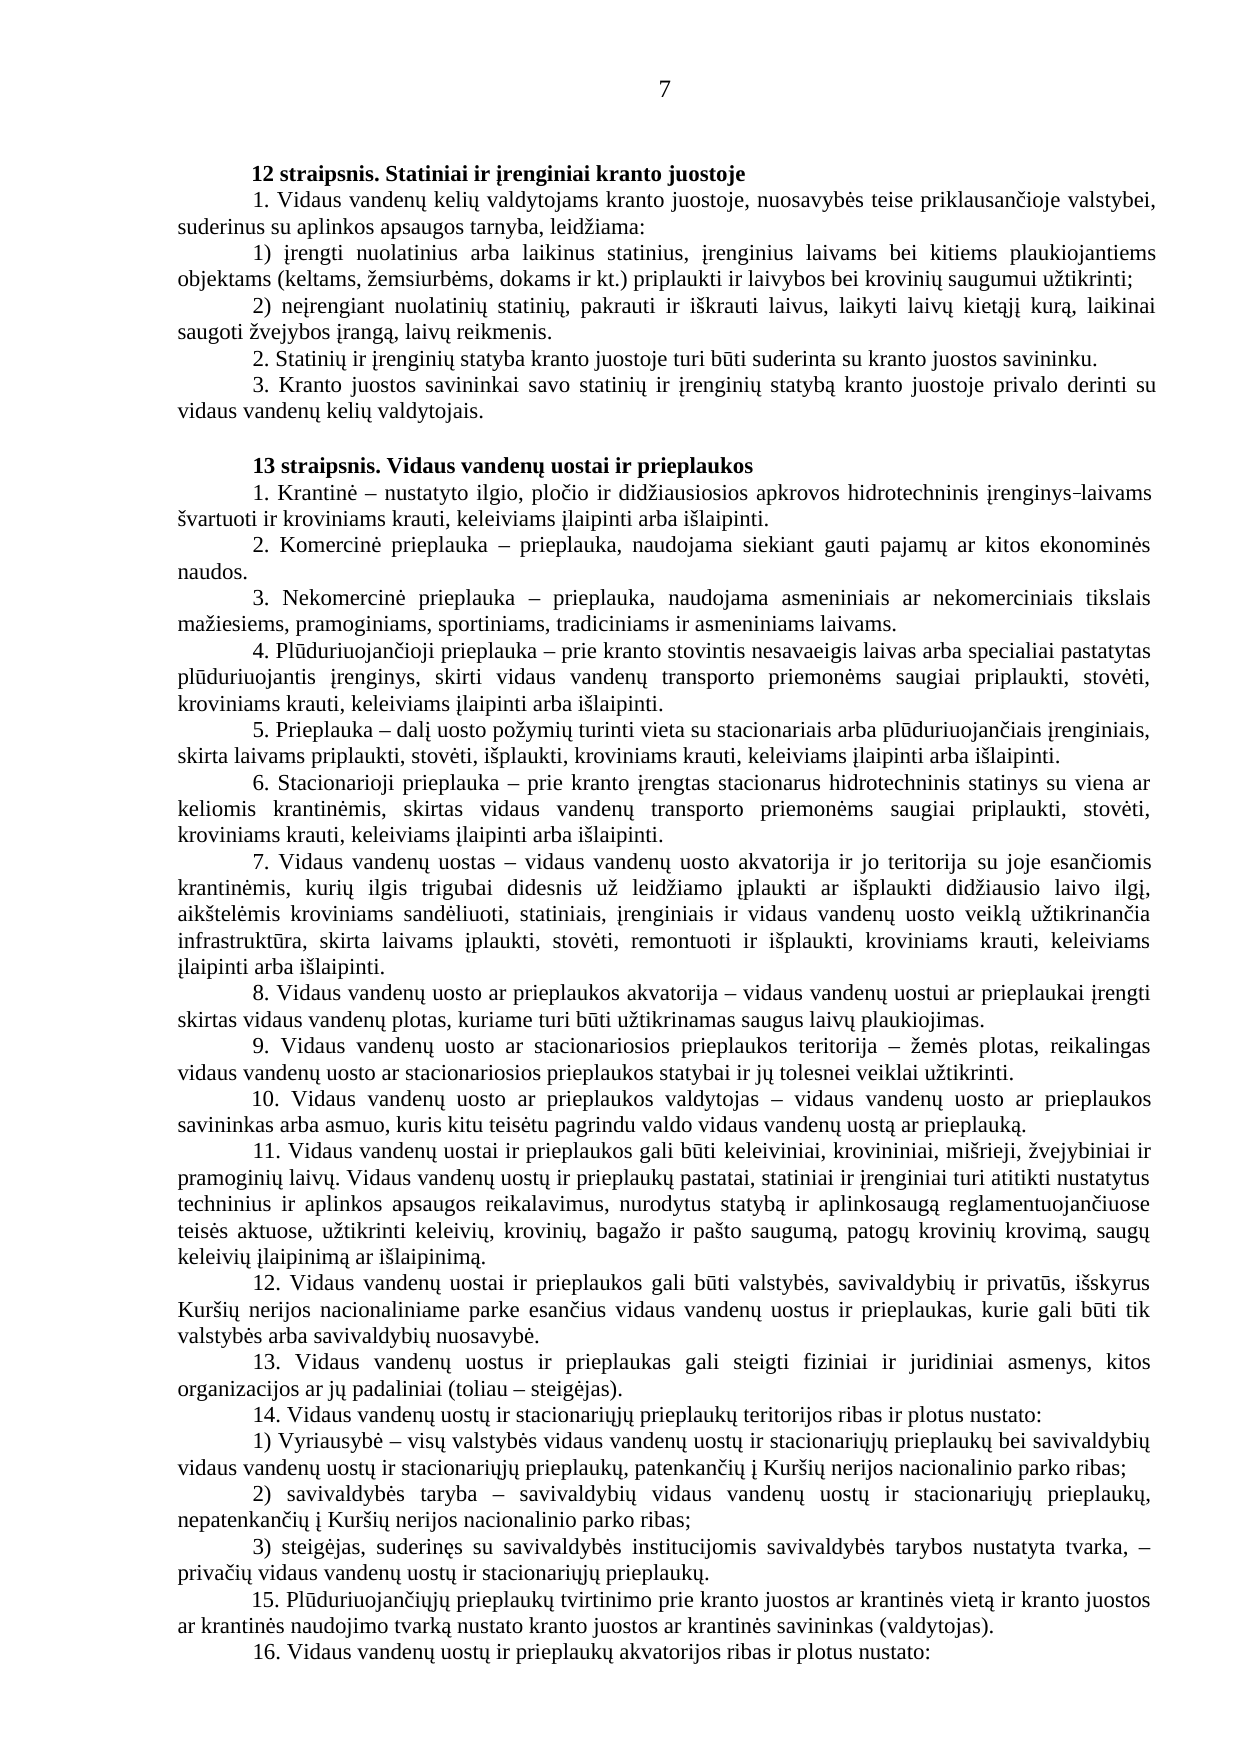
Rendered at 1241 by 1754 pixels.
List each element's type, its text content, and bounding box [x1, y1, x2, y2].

text 1) Vyriausybė – visų valstybės vidaus vandenų uostų ir stacionariųjų prieplaukų bei savivaldybių vidaus vandenų uostų ir stacionariųjų prieplaukų, patenkančių į Kuršių nerijos nacionalinio parko ribas; [177, 1427, 1152, 1480]
text 5. Prieplauka – dalį uosto požymių turinti vieta su stacionariais arba plūduriuojančiais įrenginiais, skirta laivams priplaukti, stovėti, išplaukti, kroviniams krauti, keleiviams įlaipinti arba išlaipinti. [177, 716, 1152, 769]
text 12 straipsnis. Statiniai ir įrenginiai kranto juostoje [177, 160, 1158, 186]
text 12. Vidaus vandenų uostai ir prieplaukos gali būti valstybės, savivaldybių ir privatūs, išskyrus Kuršių nerijos nacionaliniame parke esančius vidaus vandenų uostus ir prieplaukas, kurie gali būti tik valstybės arba savivaldybių nuosavybė. [177, 1269, 1152, 1348]
text 2) neįrengiant nuolatinių statinių, pakrauti ir iškrauti laivus, laikyti laivų kietąjį kurą, laikinai saugoti žvejybos įrangą, laivų reikmenis. [177, 292, 1158, 344]
text 14. Vidaus vandenų uostų ir stacionariųjų prieplaukų teritorijos ribas ir plotus nustato: [177, 1401, 1152, 1427]
text 2. Komercinė prieplauka – prieplauka, naudojama siekiant gauti pajamų ar kitos ekonominės naudos. [177, 531, 1152, 584]
text 3) steigėjas, suderinęs su savivaldybės institucijomis savivaldybės tarybos nustatyta tvarka, – privačių vidaus vandenų uostų ir stacionariųjų prieplaukų. [177, 1533, 1152, 1586]
text 16. Vidaus vandenų uostų ir prieplaukų akvatorijos ribas ir plotus nustato: [177, 1638, 1152, 1665]
text 13. Vidaus vandenų uostus ir prieplaukas gali steigti fiziniai ir juridiniai asmenys, kitos organizacijos ar jų padaliniai (toliau – steigėjas). [177, 1348, 1152, 1401]
text 8. Vidaus vandenų uosto ar prieplaukos akvatorija – vidaus vandenų uostui ar prieplaukai įrengti skirtas vidaus vandenų plotas, kuriame turi būti užtikrinamas saugus laivų plaukiojimas. [177, 979, 1152, 1032]
text 6. Stacionarioji prieplauka – prie kranto įrengtas stacionarus hidrotechninis statinys su viena ar keliomis krantinėmis, skirtas vidaus vandenų transporto priemonėms saugiai priplaukti, stovėti, kroviniams krauti, keleiviams įlaipinti arba išlaipinti. [177, 769, 1152, 848]
text 11. Vidaus vandenų uostai ir prieplaukos gali būti keleiviniai, krovininiai, mišrieji, žvejybiniai ir pramoginių laivų. Vidaus vandenų uostų ir prieplaukų pastatai, statiniai ir įrenginiai turi atitikti nustatytus techninius ir aplinkos apsaugos reikalavimus, nurodytus statybą ir aplinkosaugą reglamentuojančiuose teisės aktuose, užtikrinti keleivių, krovinių, bagažo ir pašto saugumą, patogų krovinių krovimą, saugų keleivių įlaipinimą ar išlaipinimą. [177, 1138, 1152, 1269]
text 1. Vidaus vandenų kelių valdytojams kranto juostoje, nuosavybės teise priklausančioje valstybei, suderinus su aplinkos apsaugos tarnyba, leidžiama: [177, 186, 1158, 239]
text 1) įrengti nuolatinius arba laikinus statinius, įrenginius laivams bei kitiems plaukiojantiems objektams (keltams, žemsiurbėms, dokams ir kt.) priplaukti ir laivybos bei krovinių saugumui užtikrinti; [177, 239, 1158, 292]
text 10. Vidaus vandenų uosto ar prieplaukos valdytojas – vidaus vandenų uosto ar prieplaukos savininkas arba asmuo, kuris kitu teisėtu pagrindu valdo vidaus vandenų uostą ar prieplauką. [177, 1085, 1152, 1138]
text 15. Plūduriuojančiųjų prieplaukų tvirtinimo prie kranto juostos ar krantinės vietą ir kranto juostos ar krantinės naudojimo tvarką nustato kranto juostos ar krantinės savininkas (valdytojas). [177, 1586, 1152, 1638]
text 4. Plūduriuojančioji prieplauka – prie kranto stovintis nesavaeigis laivas arba specialiai pastatytas plūduriuojantis įrenginys, skirti vidaus vandenų transporto priemonėms saugiai priplaukti, stovėti, kroviniams krauti, keleiviams įlaipinti arba išlaipinti. [177, 637, 1152, 716]
text 2. Statinių ir įrenginių statyba kranto juostoje turi būti suderinta su kranto juostos savininku. [177, 344, 1158, 371]
text 9. Vidaus vandenų uosto ar stacionariosios prieplaukos teritorija – žemės plotas, reikalingas vidaus vandenų uosto ar stacionariosios prieplaukos statybai ir jų tolesnei veiklai užtikrinti. [177, 1032, 1152, 1085]
text 7. Vidaus vandenų uostas – vidaus vandenų uosto akvatorija ir jo teritorija su joje esančiomis krantinėmis, kurių ilgis trigubai didesnis už leidžiamo įplaukti ar išplaukti didžiausio laivo ilgį, aikštelėmis kroviniams sandėliuoti, statiniais, įrenginiais ir vidaus vandenų uosto veiklą užtikrinančia infrastruktūra, skirta laivams įplaukti, stovėti, remontuoti ir išplaukti, kroviniams krauti, keleiviams įlaipinti arba išlaipinti. [177, 848, 1152, 979]
text 2) savivaldybės taryba – savivaldybių vidaus vandenų uostų ir stacionariųjų prieplaukų, nepatenkančių į Kuršių nerijos nacionalinio parko ribas; [177, 1480, 1152, 1533]
text 3. Kranto juostos savininkai savo statinių ir įrenginių statybą kranto juostoje privalo derinti su vidaus vandenų kelių valdytojais. [177, 371, 1158, 424]
text 1. Krantinė – nustatyto ilgio, pločio ir didžiausiosios apkrovos hidrotechninis įrenginys laivams švartuoti ir kroviniams krauti, keleiviams įlaipinti arba išlaipinti. [177, 479, 1152, 531]
text 13 straipsnis. Vidaus vandenų uostai ir prieplaukos [177, 452, 1152, 479]
text 3. Nekomercinė prieplauka – prieplauka, naudojama asmeniniais ar nekomerciniais tikslais mažiesiems, pramoginiams, sportiniams, tradiciniams ir asmeniniams laivams. [177, 584, 1152, 637]
